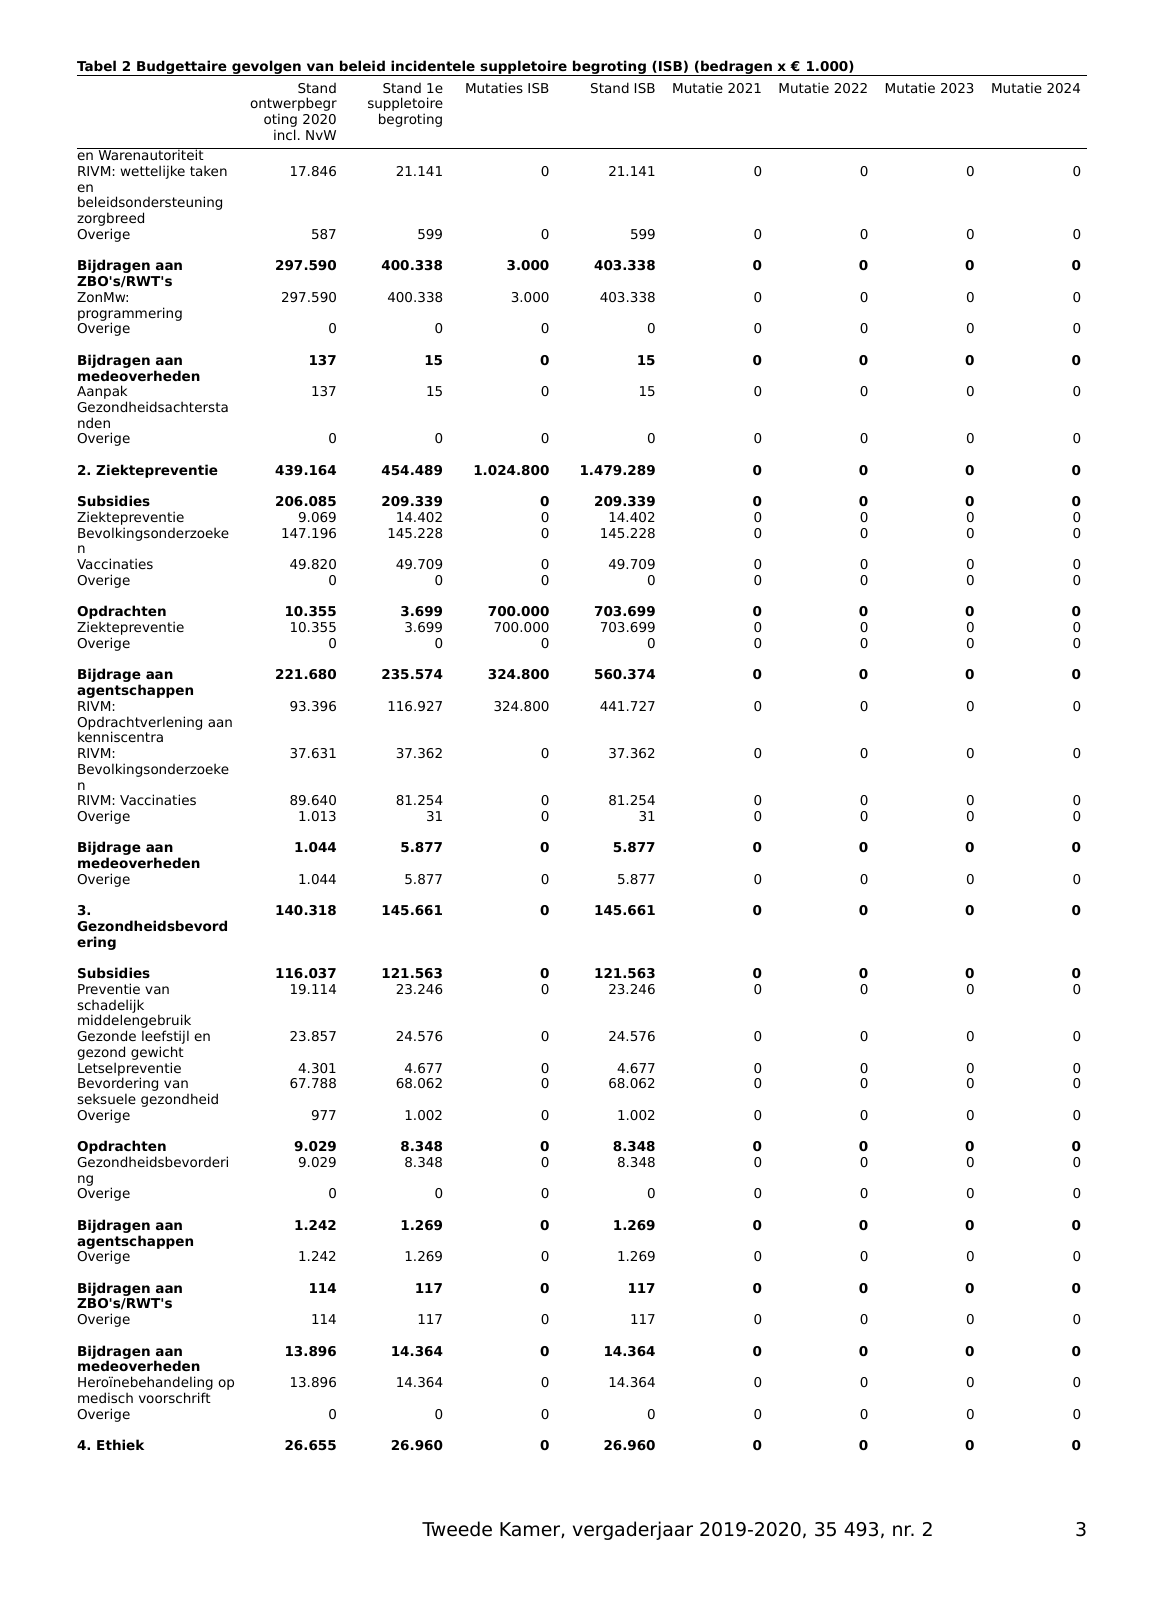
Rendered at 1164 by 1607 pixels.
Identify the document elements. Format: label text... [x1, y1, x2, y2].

table_cell [874, 243, 980, 258]
table_cell 81.254 [343, 793, 449, 809]
table_cell 0 [980, 1312, 1087, 1328]
table_cell Overige [77, 1406, 236, 1422]
table_cell 0 [874, 746, 980, 793]
table_cell 15 [555, 384, 661, 431]
table_cell 0 [874, 321, 980, 337]
table_cell Bijdragen aan ZBO's/RWT's [77, 258, 236, 290]
table_cell 0 [449, 746, 555, 793]
table_cell 37.362 [343, 746, 449, 793]
table_cell 0 [768, 636, 874, 651]
table_cell 145.661 [555, 903, 661, 950]
table_cell 1.024.800 [449, 463, 555, 478]
table_cell [449, 337, 555, 353]
table_cell 0 [980, 746, 1087, 793]
table_cell 0 [661, 1281, 768, 1312]
table_cell 3.699 [343, 620, 449, 636]
table_cell ZonMw: programmering [77, 290, 236, 321]
table_cell [449, 888, 555, 903]
table_cell 0 [661, 1029, 768, 1060]
table_cell 0 [980, 1139, 1087, 1155]
table_cell 114 [236, 1281, 342, 1312]
table_cell [874, 825, 980, 840]
table_cell 0 [661, 557, 768, 573]
table_cell 0 [980, 982, 1087, 1029]
table_cell [236, 1454, 342, 1469]
table_cell 441.727 [555, 699, 661, 746]
table_cell 0 [768, 1375, 874, 1406]
table_cell 703.699 [555, 620, 661, 636]
table_cell 0 [980, 290, 1087, 321]
table_cell Overige [77, 1186, 236, 1202]
table_cell Stand 1e suppletoire begroting [343, 76, 449, 148]
table_cell 0 [768, 1249, 874, 1265]
table_cell [449, 1123, 555, 1139]
table_cell 5.877 [343, 872, 449, 887]
table_cell 0 [449, 353, 555, 384]
table_cell [768, 337, 874, 353]
table_cell [768, 447, 874, 463]
table_cell [874, 447, 980, 463]
table_cell 15 [555, 353, 661, 384]
table_cell [343, 1454, 449, 1469]
table_cell [768, 888, 874, 903]
table_cell 0 [768, 1344, 874, 1375]
table_cell 21.141 [555, 164, 661, 227]
table_cell 0 [661, 321, 768, 337]
table_cell 0 [661, 667, 768, 699]
table_cell 0 [980, 353, 1087, 384]
table_cell Stand ontwerpbegroting 2020 incl. NvW [236, 76, 342, 148]
table_cell [661, 479, 768, 494]
table_cell 68.062 [343, 1076, 449, 1108]
table_cell 0 [980, 1249, 1087, 1265]
table_cell 0 [768, 1155, 874, 1186]
table_cell [980, 149, 1087, 164]
table_cell 5.877 [343, 840, 449, 872]
table_cell [343, 479, 449, 494]
table_cell [449, 447, 555, 463]
table_cell 0 [661, 746, 768, 793]
table_cell 0 [980, 1438, 1087, 1454]
table_cell 235.574 [343, 667, 449, 699]
table_cell 1.044 [236, 840, 342, 872]
table_cell 31 [343, 809, 449, 824]
table_cell [236, 1265, 342, 1281]
table_cell [77, 479, 236, 494]
table_cell 0 [661, 353, 768, 384]
table_cell 0 [661, 1155, 768, 1186]
table_cell 145.661 [343, 903, 449, 950]
table_cell 0 [449, 227, 555, 242]
table_cell [343, 825, 449, 840]
table_cell [77, 337, 236, 353]
table_cell 0 [768, 431, 874, 447]
table_cell 140.318 [236, 903, 342, 950]
table_cell [661, 1123, 768, 1139]
table_cell 324.800 [449, 667, 555, 699]
table_cell 4. Ethiek [77, 1438, 236, 1454]
table_cell [343, 1422, 449, 1438]
table_cell 0 [661, 982, 768, 1029]
table_cell [77, 76, 236, 148]
table_cell 0 [980, 1060, 1087, 1076]
table_cell 0 [874, 1029, 980, 1060]
table_cell [236, 1123, 342, 1139]
table_cell 0 [980, 872, 1087, 887]
table_cell 0 [768, 573, 874, 588]
table_cell 454.489 [343, 463, 449, 478]
table_cell 0 [980, 258, 1087, 290]
table_cell 0 [874, 1060, 980, 1076]
table_cell 0 [449, 966, 555, 982]
table_cell 0 [661, 1375, 768, 1406]
table_cell 0 [768, 463, 874, 478]
table_cell 0 [449, 431, 555, 447]
table_cell [661, 950, 768, 966]
table_cell 13.896 [236, 1375, 342, 1406]
table_cell 0 [980, 1155, 1087, 1186]
table_cell [236, 825, 342, 840]
table_cell 0 [874, 463, 980, 478]
table_cell 0 [449, 1218, 555, 1249]
table_cell 0 [874, 1375, 980, 1406]
table_cell 0 [874, 1186, 980, 1202]
table_cell 81.254 [555, 793, 661, 809]
table_cell 0 [449, 1344, 555, 1375]
table_cell [449, 1422, 555, 1438]
table_cell 0 [661, 463, 768, 478]
table_cell [661, 888, 768, 903]
table_cell 49.820 [236, 557, 342, 573]
table_cell [980, 1422, 1087, 1438]
table_cell 0 [980, 494, 1087, 510]
table_cell Ziektepreventie [77, 620, 236, 636]
table_cell 403.338 [555, 290, 661, 321]
table_cell 0 [768, 510, 874, 526]
table_cell [343, 950, 449, 966]
table_cell 587 [236, 227, 342, 242]
table_cell 0 [661, 793, 768, 809]
table_cell 0 [768, 290, 874, 321]
table_cell [768, 1454, 874, 1469]
table_cell 24.576 [555, 1029, 661, 1060]
table_cell Heroïnebehandeling op medisch voorschrift [77, 1375, 236, 1406]
table_cell [555, 243, 661, 258]
table_cell [343, 651, 449, 667]
table_cell 0 [980, 557, 1087, 573]
table_cell 0 [449, 903, 555, 950]
table_cell 0 [661, 573, 768, 588]
table_cell [980, 888, 1087, 903]
table_cell 0 [768, 557, 874, 573]
table_cell 0 [236, 1186, 342, 1202]
table_cell Bijdragen aan medeoverheden [77, 353, 236, 384]
table_cell Bijdrage aan agentschappen [77, 667, 236, 699]
table_cell [768, 1422, 874, 1438]
table_cell 14.402 [555, 510, 661, 526]
table_cell RIVM: Opdrachtverlening aan kenniscentra [77, 699, 236, 746]
table_cell [449, 825, 555, 840]
table_cell [874, 149, 980, 164]
table_cell 1.044 [236, 872, 342, 887]
table_cell Subsidies [77, 966, 236, 982]
table_cell 297.590 [236, 290, 342, 321]
table_cell 0 [449, 1281, 555, 1312]
table_cell 0 [768, 903, 874, 950]
table_cell 0 [980, 1218, 1087, 1249]
table_cell 560.374 [555, 667, 661, 699]
table_cell 0 [343, 431, 449, 447]
table_cell 0 [874, 494, 980, 510]
table_cell 0 [449, 1060, 555, 1076]
table_cell [77, 888, 236, 903]
table_cell 4.301 [236, 1060, 342, 1076]
table_cell 0 [236, 1406, 342, 1422]
table_cell [874, 888, 980, 903]
table_cell 0 [449, 636, 555, 651]
table_cell Bevolkingsonderzoeken [77, 526, 236, 557]
table_cell 145.228 [343, 526, 449, 557]
table_cell 0 [768, 982, 874, 1029]
table_cell 0 [768, 966, 874, 982]
table_cell 0 [449, 1029, 555, 1060]
table_cell 0 [980, 227, 1087, 242]
table_cell 0 [768, 1312, 874, 1328]
table_cell 0 [980, 809, 1087, 824]
table_cell 4.677 [555, 1060, 661, 1076]
table_cell 0 [768, 604, 874, 620]
table_cell 0 [980, 431, 1087, 447]
table_cell Gezonde leefstijl en gezond gewicht [77, 1029, 236, 1060]
table_header Tabel 2 Budgettaire gevolgen van beleid incidentele suppletoire begroting (ISB) (bedragen x € 1.000) [77, 59, 1087, 75]
table_cell 0 [874, 1218, 980, 1249]
table_cell [77, 1422, 236, 1438]
table_cell [874, 1123, 980, 1139]
table_cell [980, 447, 1087, 463]
table_cell [236, 589, 342, 604]
table_cell 147.196 [236, 526, 342, 557]
table_cell 0 [661, 290, 768, 321]
table_cell [768, 1265, 874, 1281]
table_cell 1.013 [236, 809, 342, 824]
table_cell 0 [874, 1155, 980, 1186]
table_cell [980, 589, 1087, 604]
table_cell 8.348 [555, 1139, 661, 1155]
table_cell 0 [555, 1186, 661, 1202]
table_cell 0 [874, 699, 980, 746]
table_cell [343, 1265, 449, 1281]
table_cell [555, 1328, 661, 1343]
table_cell 977 [236, 1108, 342, 1123]
table_cell Overige [77, 636, 236, 651]
table_cell 0 [343, 1406, 449, 1422]
table_cell [980, 651, 1087, 667]
table_cell [343, 243, 449, 258]
table_cell [768, 651, 874, 667]
table_cell [449, 1454, 555, 1469]
table_cell 0 [980, 1375, 1087, 1406]
table_cell [77, 651, 236, 667]
table_cell 0 [343, 321, 449, 337]
table_cell 17.846 [236, 164, 342, 227]
table_cell 8.348 [555, 1155, 661, 1186]
table_cell [236, 337, 342, 353]
table_cell 206.085 [236, 494, 342, 510]
table_cell Opdrachten [77, 604, 236, 620]
table_cell [874, 651, 980, 667]
table_cell 0 [449, 840, 555, 872]
table_cell Mutatie 2023 [874, 76, 980, 148]
table_cell Overige [77, 431, 236, 447]
table_cell RIVM: Bevolkingsonderzoeken [77, 746, 236, 793]
table_cell 0 [449, 1375, 555, 1406]
table_cell 0 [768, 699, 874, 746]
table_cell 9.029 [236, 1155, 342, 1186]
table_cell [555, 337, 661, 353]
table_cell 0 [980, 604, 1087, 620]
table_cell Mutaties ISB [449, 76, 555, 148]
table_cell Aanpak Gezondheidsachterstanden [77, 384, 236, 431]
table_cell 0 [661, 903, 768, 950]
table_cell [555, 825, 661, 840]
table_cell 0 [768, 258, 874, 290]
table_cell 439.164 [236, 463, 342, 478]
table_cell 0 [661, 431, 768, 447]
table_cell 0 [874, 227, 980, 242]
table_cell [77, 1328, 236, 1343]
table_cell [768, 825, 874, 840]
table_cell 19.114 [236, 982, 342, 1029]
table_cell 3. Gezondheidsbevordering [77, 903, 236, 950]
table_cell 0 [874, 510, 980, 526]
table_cell [661, 337, 768, 353]
table_cell [555, 1454, 661, 1469]
table_cell 0 [874, 431, 980, 447]
table_cell 0 [768, 494, 874, 510]
table_cell 0 [449, 557, 555, 573]
table_cell [236, 1202, 342, 1218]
table_cell Overige [77, 573, 236, 588]
table_cell 0 [661, 699, 768, 746]
table_cell 21.141 [343, 164, 449, 227]
table_cell [77, 1123, 236, 1139]
table_cell 0 [661, 1249, 768, 1265]
table_cell 400.338 [343, 258, 449, 290]
table_cell 93.396 [236, 699, 342, 746]
table_cell Overige [77, 1108, 236, 1123]
table_cell 0 [449, 1406, 555, 1422]
table_cell 0 [874, 793, 980, 809]
table_cell 4.677 [343, 1060, 449, 1076]
table_cell 0 [343, 1186, 449, 1202]
table_cell 0 [768, 526, 874, 557]
table_cell [77, 243, 236, 258]
table_cell 117 [555, 1281, 661, 1312]
table_cell 0 [449, 872, 555, 887]
table_cell 1.002 [343, 1108, 449, 1123]
table_cell 0 [980, 573, 1087, 588]
table_cell 26.655 [236, 1438, 342, 1454]
table_cell 0 [874, 667, 980, 699]
table_cell 5.877 [555, 872, 661, 887]
table_cell [768, 950, 874, 966]
table_cell 0 [874, 1344, 980, 1375]
table_cell 23.246 [343, 982, 449, 1029]
table_cell [236, 888, 342, 903]
table_cell [236, 950, 342, 966]
table_cell 1.002 [555, 1108, 661, 1123]
table_cell 0 [980, 1344, 1087, 1375]
table_cell 0 [874, 1108, 980, 1123]
table_cell [661, 447, 768, 463]
table_cell [768, 479, 874, 494]
table_cell 0 [661, 1076, 768, 1108]
table_cell [661, 1422, 768, 1438]
table_cell 0 [449, 1186, 555, 1202]
table_cell [77, 825, 236, 840]
table_cell 0 [874, 620, 980, 636]
table_cell 0 [661, 384, 768, 431]
table_cell 1.242 [236, 1249, 342, 1265]
table_cell [980, 950, 1087, 966]
table_cell 0 [980, 699, 1087, 746]
table_cell 37.631 [236, 746, 342, 793]
table_cell Subsidies [77, 494, 236, 510]
table_cell 0 [874, 1249, 980, 1265]
table_cell 8.348 [343, 1139, 449, 1155]
table_cell [874, 1422, 980, 1438]
table_cell 121.563 [555, 966, 661, 982]
table_cell 0 [661, 1218, 768, 1249]
table_cell 0 [449, 526, 555, 557]
table_cell 1.479.289 [555, 463, 661, 478]
table_cell [980, 337, 1087, 353]
table_cell [555, 950, 661, 966]
table_cell 0 [768, 384, 874, 431]
table_cell 3.699 [343, 604, 449, 620]
table_cell [874, 1202, 980, 1218]
table_cell 116.037 [236, 966, 342, 982]
table_cell [77, 447, 236, 463]
table_cell 0 [661, 510, 768, 526]
table_cell Preventie van schadelijk middelengebruik [77, 982, 236, 1029]
table_cell 14.364 [555, 1375, 661, 1406]
table_cell [980, 243, 1087, 258]
table_cell [980, 1328, 1087, 1343]
table_cell RIVM: Vaccinaties [77, 793, 236, 809]
table_cell 0 [768, 1438, 874, 1454]
table_cell Ziektepreventie [77, 510, 236, 526]
table_cell 0 [449, 384, 555, 431]
table_cell 0 [768, 1108, 874, 1123]
table_cell 1.269 [555, 1218, 661, 1249]
table_cell 2. Ziektepreventie [77, 463, 236, 478]
table_cell [661, 825, 768, 840]
table_cell 89.640 [236, 793, 342, 809]
table_cell [768, 1328, 874, 1343]
table_cell 0 [555, 1406, 661, 1422]
table_cell 0 [768, 746, 874, 793]
table_cell [661, 1265, 768, 1281]
table_cell 0 [661, 1312, 768, 1328]
table_cell 0 [768, 620, 874, 636]
table_cell [449, 589, 555, 604]
table_cell Bijdragen aan agentschappen [77, 1218, 236, 1249]
table_cell 3.000 [449, 290, 555, 321]
table_cell [77, 1202, 236, 1218]
table_cell [449, 1202, 555, 1218]
table_cell 0 [768, 1186, 874, 1202]
table_cell 0 [874, 604, 980, 620]
table_cell [980, 1454, 1087, 1469]
table_cell [980, 1265, 1087, 1281]
table_cell 0 [874, 1076, 980, 1108]
table_cell 0 [449, 1249, 555, 1265]
table_cell 221.680 [236, 667, 342, 699]
table_cell [236, 1328, 342, 1343]
table_cell [768, 589, 874, 604]
table_cell 0 [661, 164, 768, 227]
table_cell 117 [343, 1312, 449, 1328]
table_cell [449, 651, 555, 667]
table_cell [555, 888, 661, 903]
table_cell 700.000 [449, 604, 555, 620]
table_cell [343, 589, 449, 604]
table_cell 0 [661, 966, 768, 982]
table_cell [343, 1328, 449, 1343]
table_cell 0 [874, 526, 980, 557]
table_cell [236, 479, 342, 494]
table_cell 0 [661, 526, 768, 557]
table_cell [343, 447, 449, 463]
table_cell 0 [768, 164, 874, 227]
table_cell 0 [980, 526, 1087, 557]
table_cell 400.338 [343, 290, 449, 321]
table_cell [449, 149, 555, 164]
table_cell 1.242 [236, 1218, 342, 1249]
table_cell 0 [661, 872, 768, 887]
table_cell [768, 1202, 874, 1218]
table_cell [661, 651, 768, 667]
table_cell 0 [980, 510, 1087, 526]
table_cell 0 [661, 494, 768, 510]
table_cell [236, 447, 342, 463]
table_cell 0 [768, 1406, 874, 1422]
table_cell [555, 651, 661, 667]
table_cell 0 [874, 809, 980, 824]
table_cell 0 [449, 809, 555, 824]
table_cell 23.246 [555, 982, 661, 1029]
table_cell [768, 243, 874, 258]
table_cell [874, 589, 980, 604]
table_cell 49.709 [343, 557, 449, 573]
table_cell 0 [768, 353, 874, 384]
table_cell [77, 1454, 236, 1469]
table_cell [874, 479, 980, 494]
table_cell 0 [980, 620, 1087, 636]
table_cell RIVM: wettelijke taken en beleidsondersteuning zorgbreed [77, 164, 236, 227]
table_cell [236, 1422, 342, 1438]
table_cell [555, 1123, 661, 1139]
table_cell [555, 1422, 661, 1438]
table_cell 0 [980, 1186, 1087, 1202]
table_cell 0 [980, 840, 1087, 872]
table_cell 0 [661, 1406, 768, 1422]
table_cell [343, 337, 449, 353]
table_cell 0 [874, 1281, 980, 1312]
table_cell 15 [343, 353, 449, 384]
table_cell 403.338 [555, 258, 661, 290]
table_cell [449, 1265, 555, 1281]
table_cell Vaccinaties [77, 557, 236, 573]
table_cell [555, 149, 661, 164]
table_cell 0 [661, 620, 768, 636]
table_cell 23.857 [236, 1029, 342, 1060]
table_cell [661, 243, 768, 258]
table_cell 0 [874, 982, 980, 1029]
table_cell 0 [874, 557, 980, 573]
table_cell 0 [236, 573, 342, 588]
table_cell 0 [661, 1108, 768, 1123]
table_cell 0 [980, 1281, 1087, 1312]
table_cell Opdrachten [77, 1139, 236, 1155]
table_cell [661, 1328, 768, 1343]
table_cell 0 [449, 793, 555, 809]
table_cell 0 [768, 1076, 874, 1108]
table_cell 0 [874, 1438, 980, 1454]
table_cell 1.269 [343, 1218, 449, 1249]
table_cell 0 [768, 321, 874, 337]
table_cell [555, 479, 661, 494]
table_cell [661, 1454, 768, 1469]
table_cell 599 [343, 227, 449, 242]
table_cell 0 [980, 903, 1087, 950]
table_cell 0 [661, 1060, 768, 1076]
table_cell [768, 1123, 874, 1139]
table_cell 117 [555, 1312, 661, 1328]
table_cell 0 [236, 321, 342, 337]
table_cell 0 [343, 573, 449, 588]
table_cell [449, 1328, 555, 1343]
table_cell [77, 1265, 236, 1281]
table_cell 68.062 [555, 1076, 661, 1108]
table_cell 0 [236, 431, 342, 447]
table_cell 0 [980, 463, 1087, 478]
table_cell [874, 1328, 980, 1343]
table_cell 116.927 [343, 699, 449, 746]
table_cell 137 [236, 353, 342, 384]
table_cell 209.339 [555, 494, 661, 510]
table_cell 117 [343, 1281, 449, 1312]
table_cell 703.699 [555, 604, 661, 620]
table_cell 0 [449, 1312, 555, 1328]
table_cell 0 [343, 636, 449, 651]
table_cell Mutatie 2021 [661, 76, 768, 148]
table_cell [980, 825, 1087, 840]
table_cell 0 [874, 164, 980, 227]
table_cell 10.355 [236, 620, 342, 636]
table_cell 297.590 [236, 258, 342, 290]
table_cell 0 [768, 227, 874, 242]
table_cell 0 [768, 1029, 874, 1060]
table_cell 0 [980, 164, 1087, 227]
table_cell 0 [874, 840, 980, 872]
table_cell [874, 1265, 980, 1281]
table_cell 0 [874, 1139, 980, 1155]
table_cell 0 [874, 290, 980, 321]
table_cell 0 [874, 258, 980, 290]
table_cell 209.339 [343, 494, 449, 510]
table_cell 0 [449, 164, 555, 227]
table_cell 0 [980, 1029, 1087, 1060]
table_cell 0 [768, 667, 874, 699]
table_cell 0 [555, 636, 661, 651]
table_cell Mutatie 2022 [768, 76, 874, 148]
table_cell 0 [661, 1139, 768, 1155]
table_cell 0 [661, 1344, 768, 1375]
table_cell [874, 1454, 980, 1469]
table_cell Overige [77, 809, 236, 824]
table_cell 0 [449, 1108, 555, 1123]
table_cell 0 [449, 1438, 555, 1454]
table_cell 1.269 [343, 1249, 449, 1265]
table_cell [343, 1202, 449, 1218]
table_cell 700.000 [449, 620, 555, 636]
table_cell 5.877 [555, 840, 661, 872]
table_cell 137 [236, 384, 342, 431]
table_cell [874, 337, 980, 353]
table_cell Overige [77, 1249, 236, 1265]
table_cell 24.576 [343, 1029, 449, 1060]
table_cell 0 [661, 604, 768, 620]
table_cell Overige [77, 1312, 236, 1328]
table_cell Bijdragen aan medeoverheden [77, 1344, 236, 1375]
table_cell 26.960 [555, 1438, 661, 1454]
table_cell 0 [768, 809, 874, 824]
table_cell 599 [555, 227, 661, 242]
table_cell [343, 888, 449, 903]
table_cell [555, 589, 661, 604]
table_cell 0 [661, 636, 768, 651]
table_cell 0 [980, 636, 1087, 651]
table_cell 0 [449, 1155, 555, 1186]
table_cell 0 [980, 966, 1087, 982]
table_cell 324.800 [449, 699, 555, 746]
table_cell Stand ISB [555, 76, 661, 148]
table_cell 0 [980, 1406, 1087, 1422]
table_cell 67.788 [236, 1076, 342, 1108]
table_cell 145.228 [555, 526, 661, 557]
table_cell [661, 149, 768, 164]
table_cell 31 [555, 809, 661, 824]
table_cell 0 [661, 258, 768, 290]
table_cell 0 [768, 840, 874, 872]
table_cell 0 [874, 384, 980, 431]
table_cell [980, 479, 1087, 494]
table_cell Overige [77, 321, 236, 337]
table_cell 114 [236, 1312, 342, 1328]
table_cell Bijdrage aan medeoverheden [77, 840, 236, 872]
table_cell 0 [768, 1281, 874, 1312]
table_cell 14.364 [555, 1344, 661, 1375]
table_cell en Warenautoriteit [77, 149, 236, 164]
table_cell 0 [980, 1108, 1087, 1123]
table_cell [236, 149, 342, 164]
table_cell Bijdragen aan ZBO's/RWT's [77, 1281, 236, 1312]
table_cell [77, 589, 236, 604]
table_cell Mutatie 2024 [980, 76, 1087, 148]
table_cell 0 [980, 384, 1087, 431]
table_cell 0 [236, 636, 342, 651]
table_cell 0 [661, 809, 768, 824]
table_cell 0 [980, 793, 1087, 809]
table_cell Bevordering van seksuele gezondheid [77, 1076, 236, 1108]
table_cell 0 [449, 1076, 555, 1108]
table_cell 0 [768, 1060, 874, 1076]
table_cell 0 [555, 431, 661, 447]
table_cell 3.000 [449, 258, 555, 290]
table_cell 26.960 [343, 1438, 449, 1454]
table_cell [77, 950, 236, 966]
table_cell [343, 1123, 449, 1139]
table_cell 1.269 [555, 1249, 661, 1265]
table_cell 0 [449, 321, 555, 337]
table_cell 0 [768, 1218, 874, 1249]
table_cell 0 [874, 872, 980, 887]
table_cell [236, 243, 342, 258]
table_cell Gezondheidsbevordering [77, 1155, 236, 1186]
table_cell 0 [555, 573, 661, 588]
table_cell 0 [768, 1139, 874, 1155]
table_cell 0 [555, 321, 661, 337]
table_cell Overige [77, 227, 236, 242]
table_cell 0 [874, 636, 980, 651]
table_cell Letselpreventie [77, 1060, 236, 1076]
table_cell 9.029 [236, 1139, 342, 1155]
table_cell [555, 1202, 661, 1218]
table_cell [555, 1265, 661, 1281]
table_cell [874, 950, 980, 966]
table_cell 0 [980, 321, 1087, 337]
table_cell [980, 1123, 1087, 1139]
table_cell 37.362 [555, 746, 661, 793]
table_cell 0 [661, 1438, 768, 1454]
table_cell Overige [77, 872, 236, 887]
table_cell 0 [449, 494, 555, 510]
table_cell [661, 1202, 768, 1218]
table_cell 0 [449, 1139, 555, 1155]
table_cell 0 [449, 982, 555, 1029]
table_cell 9.069 [236, 510, 342, 526]
table_cell 0 [874, 903, 980, 950]
table_cell 15 [343, 384, 449, 431]
table_cell [343, 149, 449, 164]
table_cell 13.896 [236, 1344, 342, 1375]
table_cell [555, 447, 661, 463]
table_cell [236, 651, 342, 667]
table_cell 0 [980, 1076, 1087, 1108]
table_cell 49.709 [555, 557, 661, 573]
table_cell 0 [768, 793, 874, 809]
table_cell 0 [980, 667, 1087, 699]
table_cell 0 [449, 573, 555, 588]
table_cell 0 [768, 872, 874, 887]
table_cell 0 [661, 227, 768, 242]
table_cell [449, 950, 555, 966]
table_cell 0 [661, 1186, 768, 1202]
table_cell 0 [874, 1406, 980, 1422]
table_cell [661, 589, 768, 604]
table_cell 0 [661, 840, 768, 872]
table_cell 10.355 [236, 604, 342, 620]
table_cell [980, 1202, 1087, 1218]
table_cell 0 [874, 966, 980, 982]
table_cell 14.364 [343, 1375, 449, 1406]
table_cell 14.402 [343, 510, 449, 526]
table_cell [768, 149, 874, 164]
table_cell [449, 243, 555, 258]
table_cell 8.348 [343, 1155, 449, 1186]
table_cell 14.364 [343, 1344, 449, 1375]
table_cell 0 [874, 573, 980, 588]
table_cell 0 [449, 510, 555, 526]
table_cell 0 [874, 353, 980, 384]
table_cell 121.563 [343, 966, 449, 982]
table_cell [449, 479, 555, 494]
table_cell 0 [874, 1312, 980, 1328]
